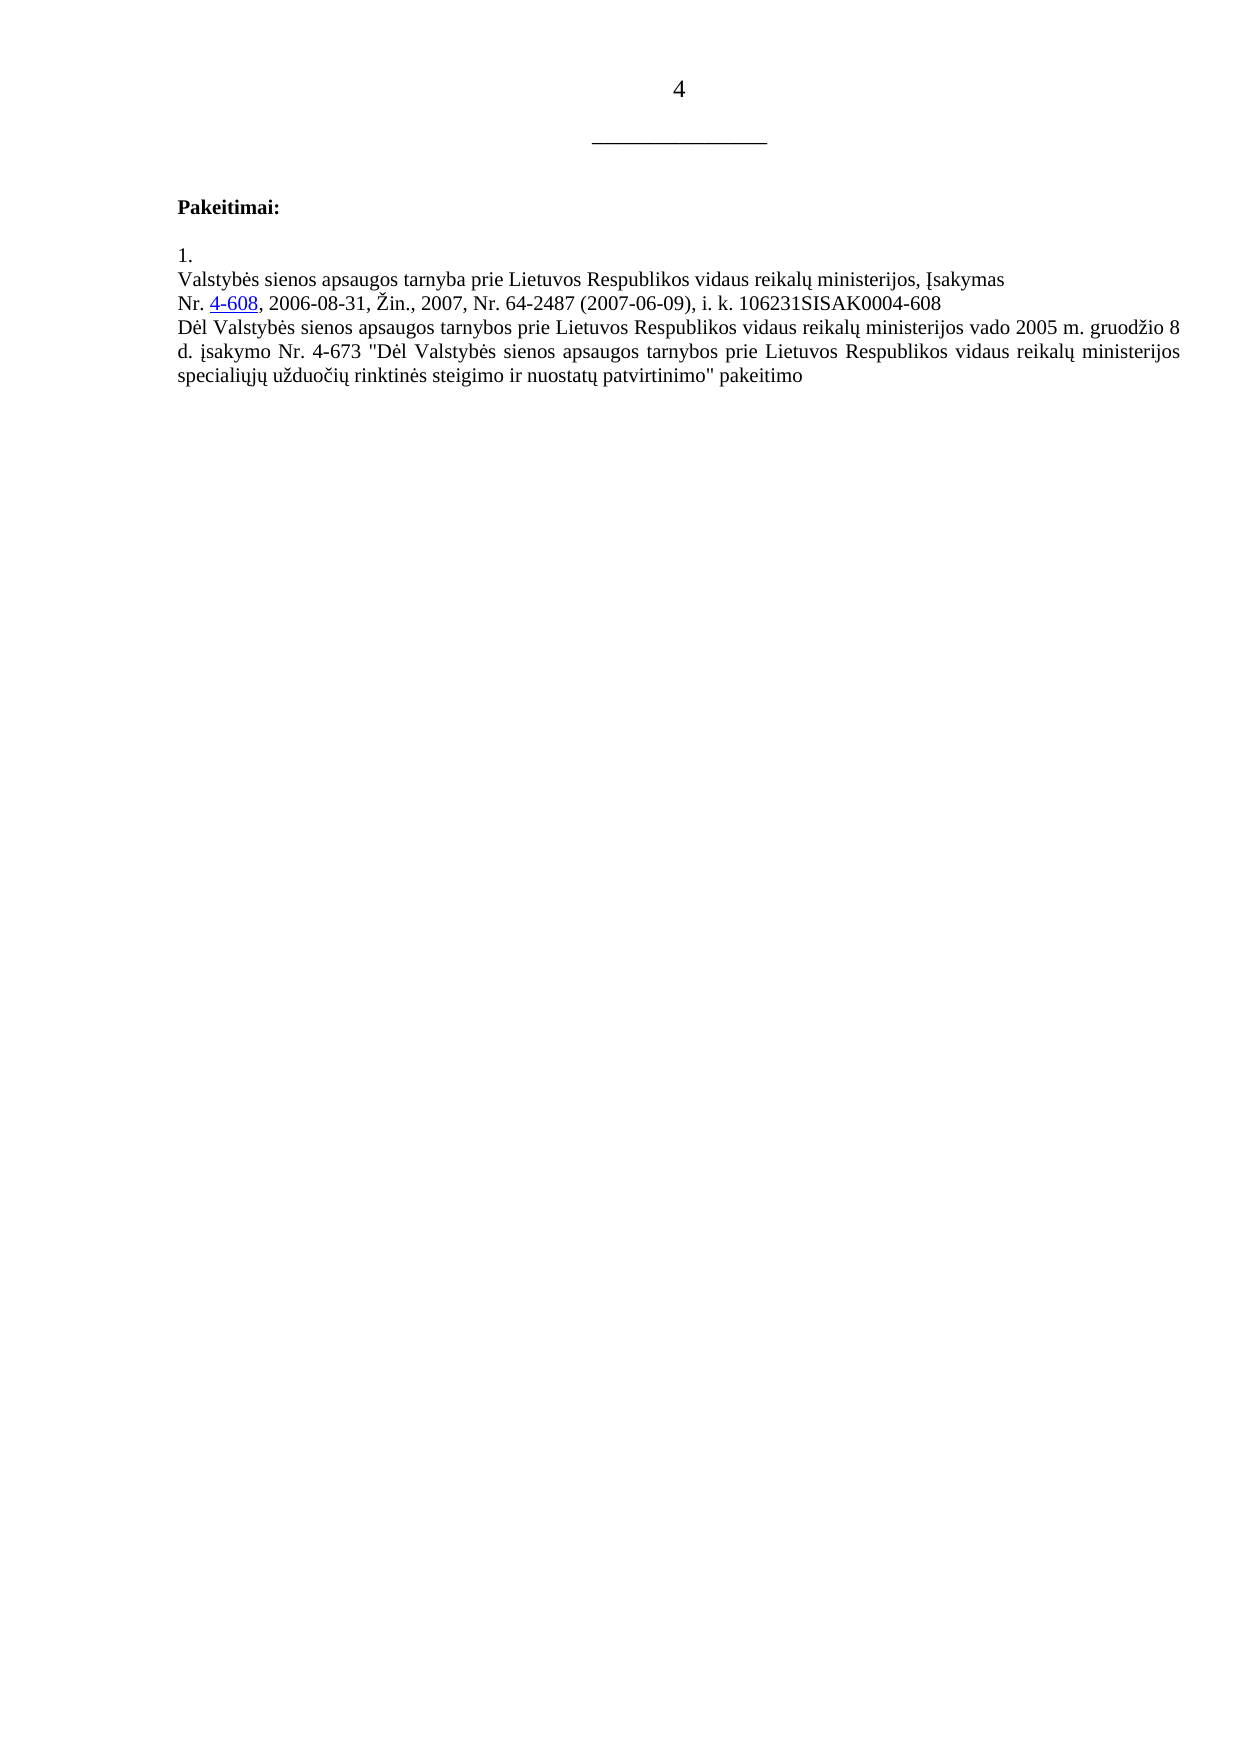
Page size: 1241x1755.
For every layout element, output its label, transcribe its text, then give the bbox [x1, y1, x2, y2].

text Nr. 4-608, 2006-08-31, Žin., 2007, Nr. 64-2487 (2007-06-09), i. k. 106231SISAK0004-608 [177, 291, 1181, 315]
text 1. [177, 243, 1181, 267]
text Pakeitimai: [177, 195, 1181, 219]
text Valstybės sienos apsaugos tarnyba prie Lietuvos Respublikos vidaus reikalų ministerijos, Įsakymas [177, 267, 1181, 291]
text ______________ [177, 118, 1181, 147]
text Dėl Valstybės sienos apsaugos tarnybos prie Lietuvos Respublikos vidaus reikalų ministerijos vado 2005 m. gruodžio 8 d. įsakymo Nr. 4-673 "Dėl Valstybės sienos apsaugos tarnybos prie Lietuvos Respublikos vidaus reikalų ministerijos specialiųjų užduočių rinktinės steigimo ir nuostatų patvirtinimo" pakeitimo [177, 315, 1181, 387]
